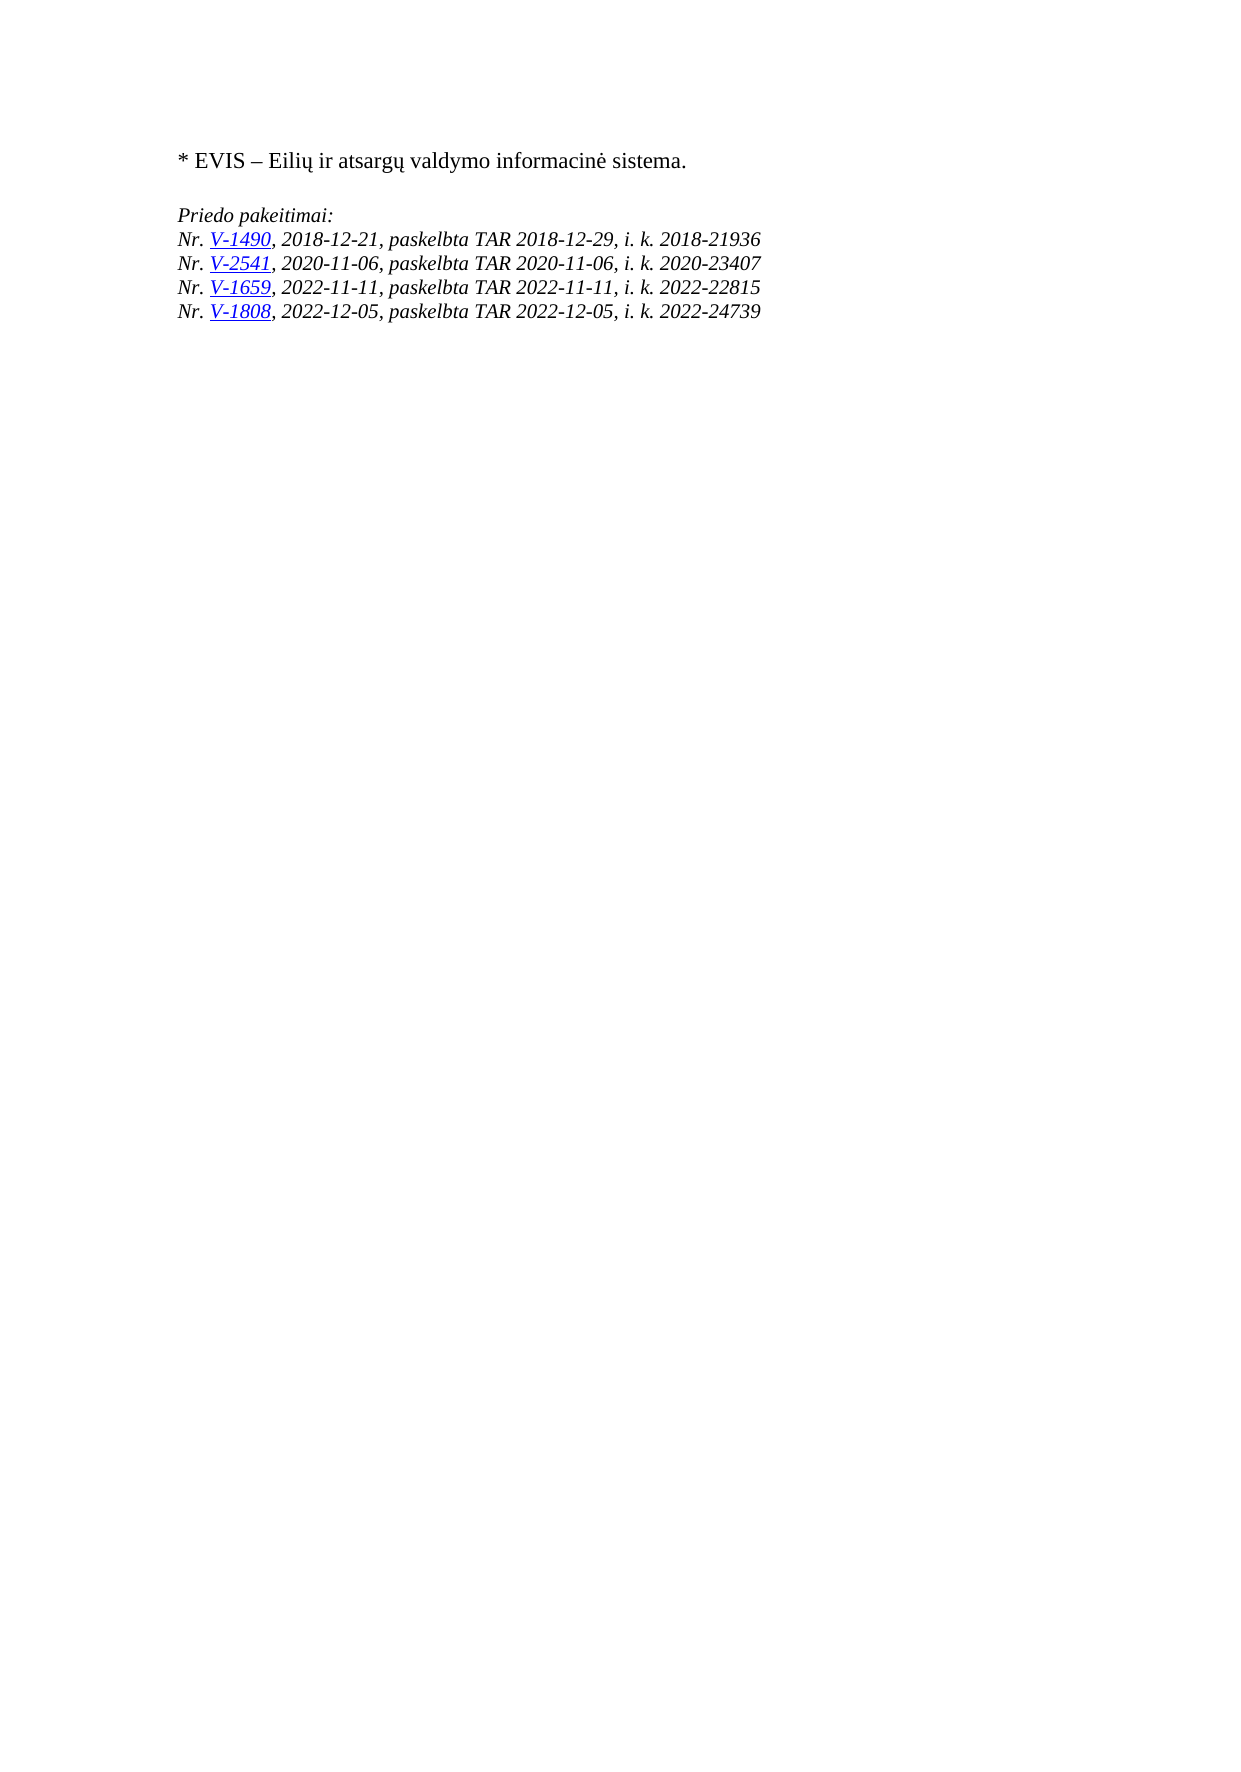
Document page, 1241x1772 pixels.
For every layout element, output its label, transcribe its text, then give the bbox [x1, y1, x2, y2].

text Nr. V-2541, 2020-11-06, paskelbta TAR 2020-11-06, i. k. 2020-23407 [177, 251, 1175, 275]
text Nr. V-1490, 2018-12-21, paskelbta TAR 2018-12-29, i. k. 2018-21936 [177, 227, 1175, 251]
text Nr. V-1808, 2022-12-05, paskelbta TAR 2022-12-05, i. k. 2022-24739 [177, 299, 1175, 323]
text * EVIS – Eilių ir atsargų valdymo informacinė sistema. [177, 148, 1175, 174]
text Priedo pakeitimai: [177, 203, 1175, 227]
text Nr. V-1659, 2022-11-11, paskelbta TAR 2022-11-11, i. k. 2022-22815 [177, 275, 1175, 299]
